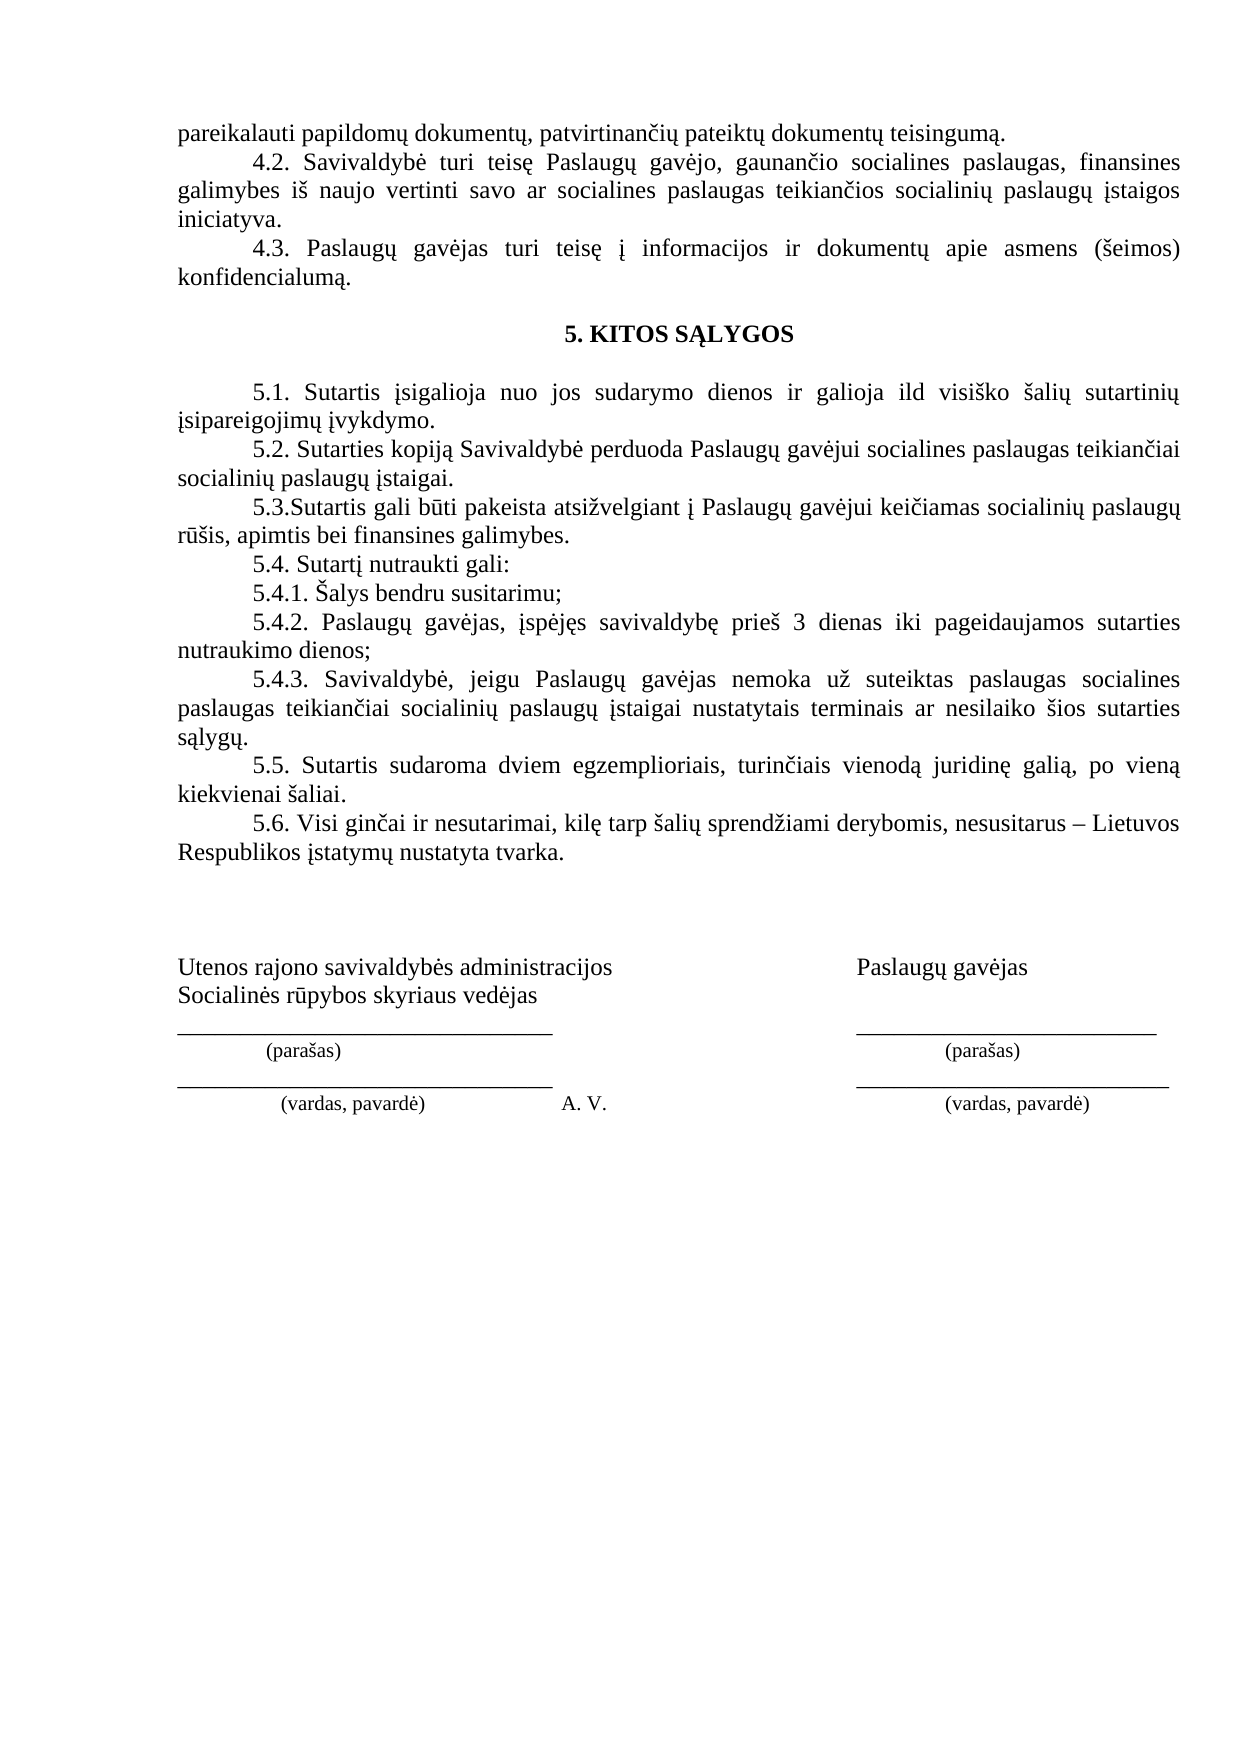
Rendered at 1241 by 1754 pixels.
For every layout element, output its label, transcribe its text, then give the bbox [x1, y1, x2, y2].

text (parašas) (parašas) [177, 1038, 1181, 1062]
text 5.6. Visi ginčai ir nesutarimai, kilę tarp šalių sprendžiami derybomis, nesusitarus – Lietuvos Respublikos įstatymų nustatyta tvarka. [177, 808, 1181, 866]
text ______________________________ ________________________ [177, 1009, 1181, 1038]
text (vardas, pavardė) A. V. (vardas, pavardė) [177, 1091, 1181, 1115]
text 5. KITOS SĄLYGOS [177, 319, 1181, 348]
text 4.2. Savivaldybė turi teisę Paslaugų gavėjo, gaunančio socialines paslaugas, finansines galimybes iš naujo vertinti savo ar socialines paslaugas teikiančios socialinių paslaugų įstaigos iniciatyva. [177, 147, 1181, 233]
text 5.4.2. Paslaugų gavėjas, įspėjęs savivaldybę prieš 3 dienas iki pageidaujamos sutarties nutraukimo dienos; [177, 607, 1181, 664]
text ______________________________ _________________________ [177, 1062, 1181, 1091]
text Socialinės rūpybos skyriaus vedėjas [177, 981, 1181, 1009]
text pareikalauti papildomų dokumentų, patvirtinančių pateiktų dokumentų teisingumą. [177, 118, 1181, 147]
text 5.1. Sutartis įsigalioja nuo jos sudarymo dienos ir galioja ild visiško šalių sutartinių įsipareigojimų įvykdymo. [177, 377, 1181, 434]
text 5.4. Sutartį nutraukti gali: [177, 549, 1181, 578]
text 5.4.1. Šalys bendru susitarimu; [177, 578, 1181, 607]
text Utenos rajono savivaldybės administracijos Paslaugų gavėjas [177, 952, 1181, 981]
text 4.3. Paslaugų gavėjas turi teisę į informacijos ir dokumentų apie asmens (šeimos) konfidencialumą. [177, 233, 1181, 291]
text 5.4.3. Savivaldybė, jeigu Paslaugų gavėjas nemoka už suteiktas paslaugas socialines paslaugas teikiančiai socialinių paslaugų įstaigai nustatytais terminais ar nesilaiko šios sutarties sąlygų. [177, 664, 1181, 751]
text 5.5. Sutartis sudaroma dviem egzemplioriais, turinčiais vienodą juridinę galią, po vieną kiekvienai šaliai. [177, 751, 1181, 808]
text 5.3.Sutartis gali būti pakeista atsižvelgiant į Paslaugų gavėjui keičiamas socialinių paslaugų rūšis, apimtis bei finansines galimybes. [177, 492, 1181, 549]
text 5.2. Sutarties kopiją Savivaldybė perduoda Paslaugų gavėjui socialines paslaugas teikiančiai socialinių paslaugų įstaigai. [177, 434, 1181, 492]
